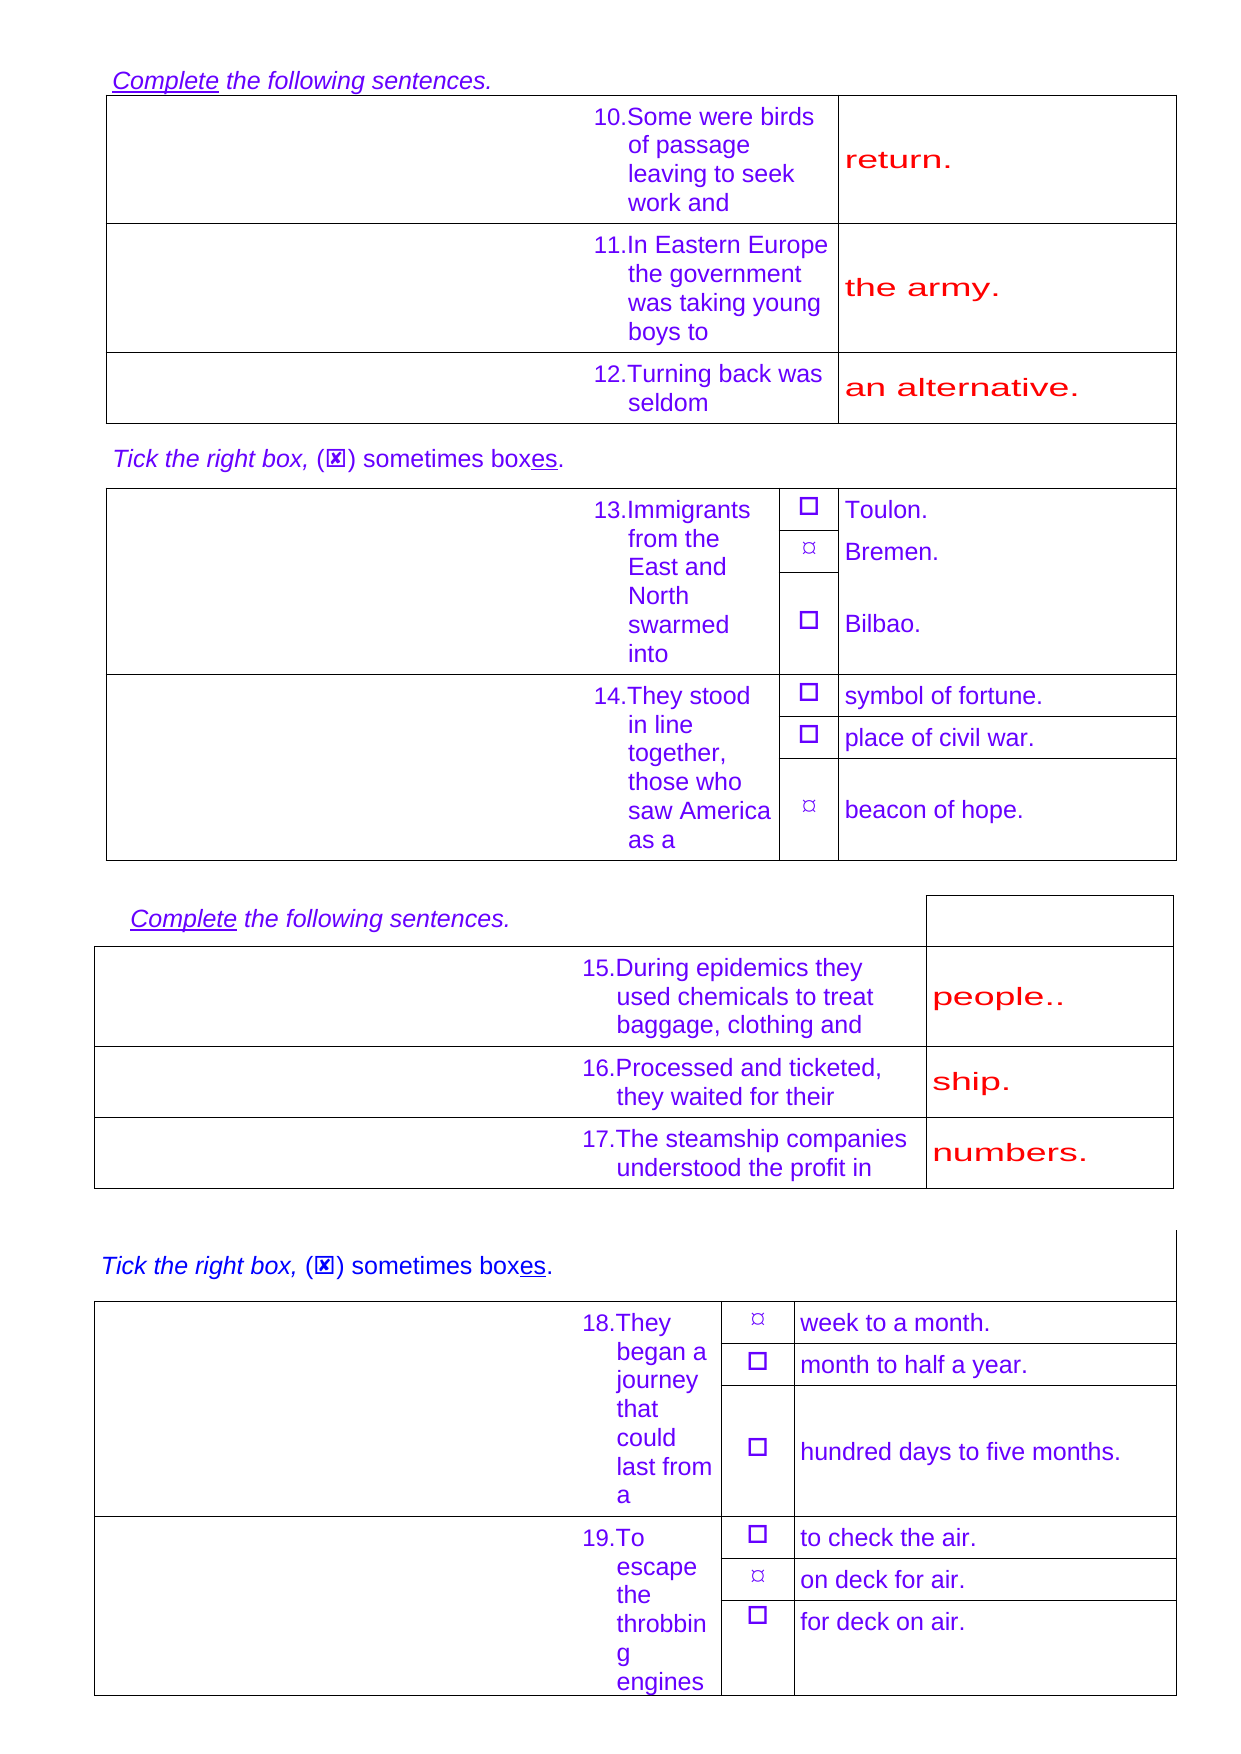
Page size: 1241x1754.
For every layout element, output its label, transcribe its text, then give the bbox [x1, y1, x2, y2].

table_cell the army. [839, 224, 1176, 352]
table_cell Bilbao. [839, 572, 1176, 674]
table_cell  [780, 573, 838, 674]
table_cell people.. [927, 947, 1173, 1046]
table_cell [926, 1189, 1174, 1230]
table_cell [95, 860, 106, 895]
table_cell [95, 1189, 926, 1230]
table_cell Tick the right box, () sometimes boxes. [95, 1230, 1176, 1301]
table_cell Tick the right box, () sometimes boxes. [106, 424, 1176, 488]
table_cell  [780, 489, 838, 530]
table_cell  [722, 1601, 794, 1695]
table_cell Turning back was seldom [107, 353, 838, 423]
table_cell [95, 530, 106, 572]
table_cell  [722, 1517, 794, 1558]
table_cell They stood in line together, those who saw America as a [107, 675, 779, 860]
table_cell to check the air. [795, 1517, 1176, 1558]
table_cell Complete the following sentences. [106, 59, 1176, 94]
table_cell month to half a year. [795, 1344, 1176, 1385]
table_cell [95, 59, 106, 94]
table_cell Some were birds of passage leaving to seek work and [107, 96, 838, 223]
table_cell  [780, 531, 838, 572]
table_cell In Eastern Europe the government was taking young boys to [107, 224, 838, 352]
table_cell [95, 758, 106, 860]
table_cell numbers. [927, 1118, 1173, 1188]
table_cell [95, 223, 106, 352]
table_cell for deck on air. [795, 1601, 1176, 1695]
table_cell return. [839, 96, 1176, 223]
table_cell To escape the throbbing engines and the smell of spoilt food those with blankets came [95, 1517, 721, 1695]
table_cell place of civil war. [839, 717, 1176, 758]
table_cell Toulon. [839, 489, 1176, 530]
table_cell They began a journey that could last from a [95, 1302, 721, 1516]
table_cell  [780, 717, 838, 758]
table_cell ship. [927, 1047, 1173, 1117]
table_cell  [722, 1302, 794, 1343]
table_cell Bremen. [839, 530, 1176, 572]
table_cell  [780, 675, 838, 716]
table_cell  [722, 1386, 794, 1516]
table_cell Immigrants from the East and North swarmed into [107, 489, 779, 674]
table_cell [95, 423, 106, 488]
table_cell  [780, 759, 838, 860]
table_cell hundred days to five months. [795, 1386, 1176, 1516]
table_cell Processed and ticketed, they waited for their [95, 1047, 926, 1117]
table_cell Complete the following sentences. [95, 895, 926, 946]
table_cell beacon of hope. [839, 759, 1176, 860]
table_cell  [722, 1344, 794, 1385]
table_cell [95, 674, 106, 716]
table_cell [106, 861, 1176, 895]
table_cell symbol of fortune. [839, 675, 1176, 716]
table_cell [95, 572, 106, 674]
table_cell on deck for air. [795, 1559, 1176, 1600]
table_cell week to a month. [795, 1302, 1176, 1343]
table_cell [95, 95, 106, 223]
table_cell [927, 896, 1173, 946]
table_cell During epidemics they used chemicals to treat baggage, clothing and [95, 947, 926, 1046]
table_cell [95, 352, 106, 423]
table_cell [95, 716, 106, 758]
table_cell [95, 488, 106, 530]
table_cell The steamship companies understood the profit in [95, 1118, 926, 1188]
table_cell  [722, 1559, 794, 1600]
table_cell an alternative. [839, 353, 1176, 423]
